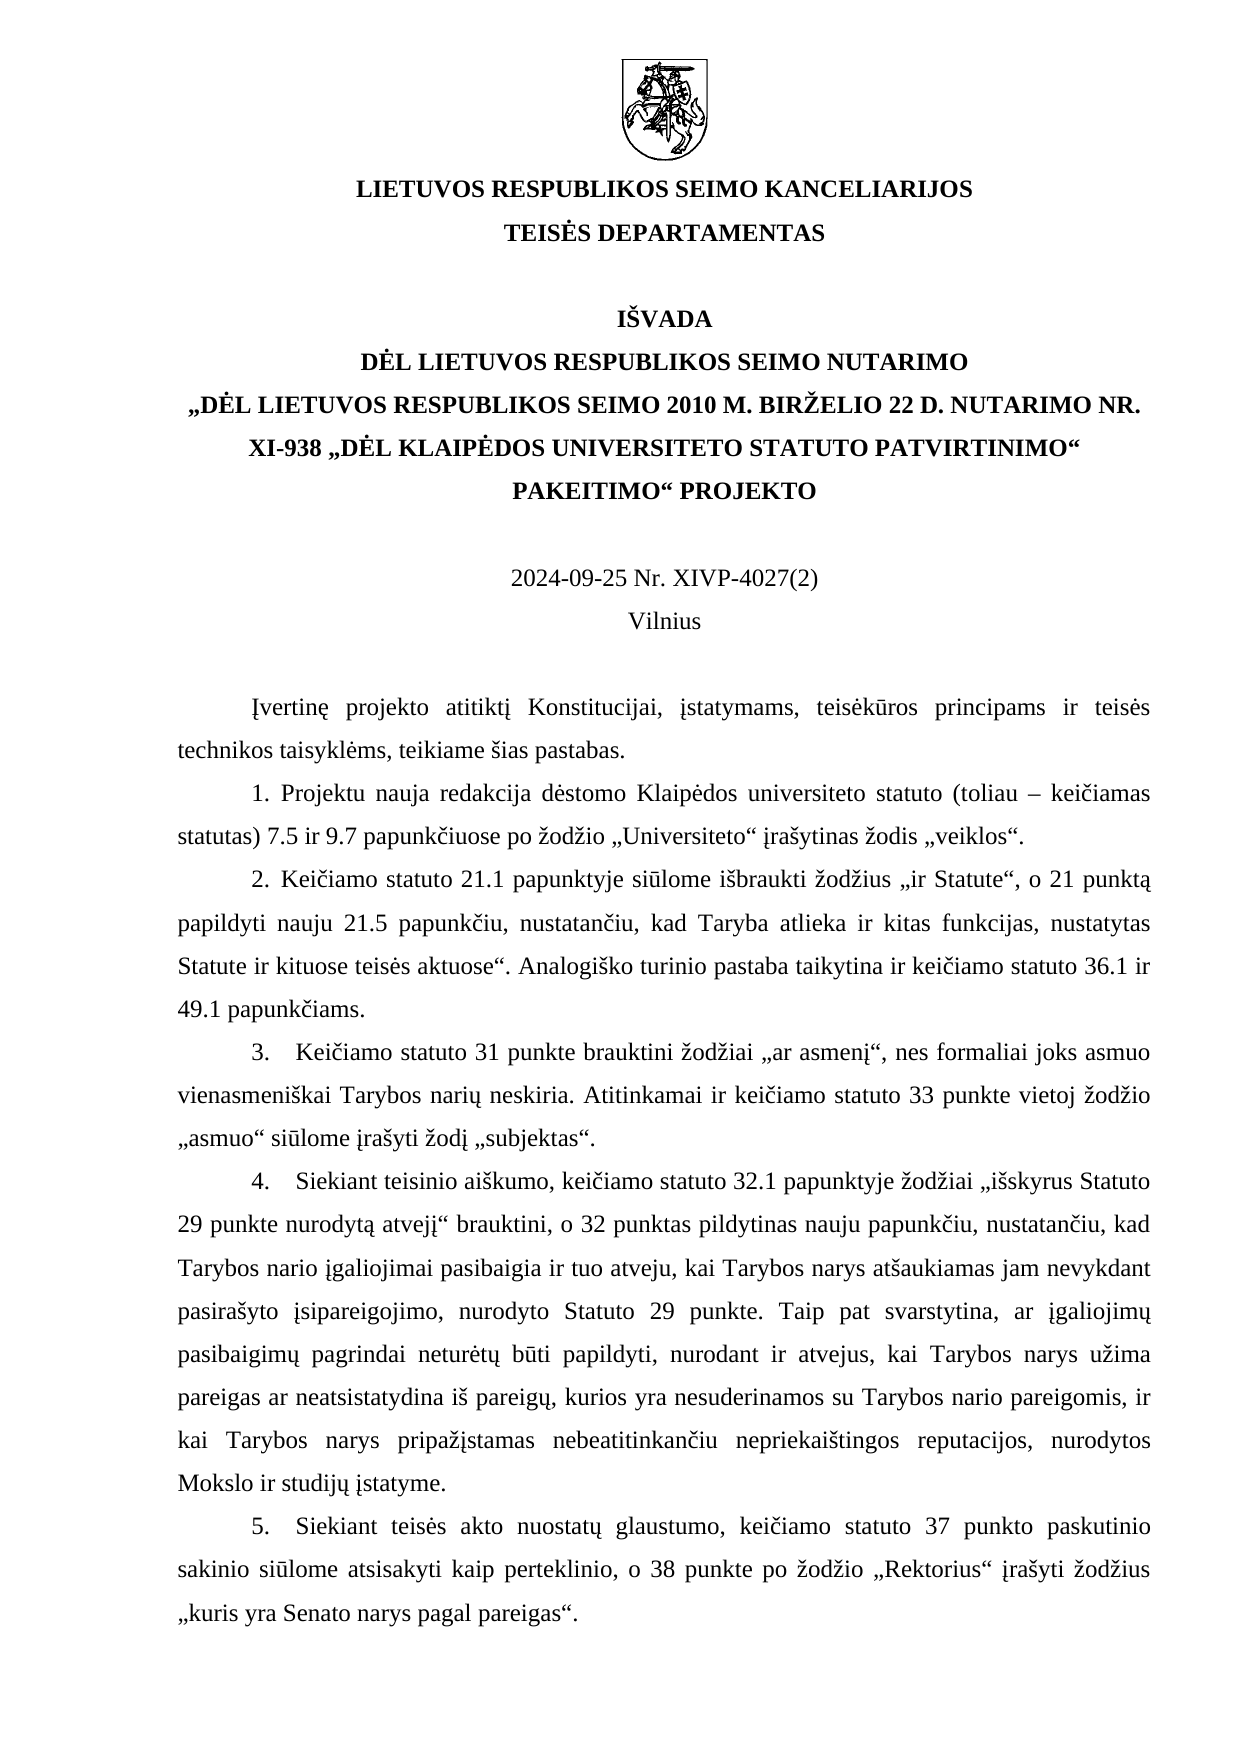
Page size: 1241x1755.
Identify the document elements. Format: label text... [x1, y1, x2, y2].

list Keičiamo statuto 21.1 papunktyje siūlome išbraukti žodžius „ir Statute“, o 21 punktą papildyti nauju 21.5 papunkčiu, nustatančiu, kad Taryba atlieka ir kitas funkcijas, nustatytas Statute ir kituose teisės aktuose“. Analogiško turinio pastaba taikytina ir keičiamo statuto 36.1 ir 49.1 papunkčiams. [177, 864, 1152, 1023]
text 2024-09-25 Nr. XIVP-4027(2) [177, 563, 1152, 591]
list Keičiamo statuto 31 punkte brauktini žodžiai „ar asmenį“, nes formaliai joks asmuo vienasmeniškai Tarybos narių neskiria. Atitinkamai ir keičiamo statuto 33 punkte vietoj žodžio „asmuo“ siūlome įrašyti žodį „subjektas“. [177, 1037, 1152, 1152]
list Projektu nauja redakcija dėstomo Klaipėdos universiteto statuto (toliau – keičiamas statutas) 7.5 ir 9.7 papunkčiuose po žodžio „Universiteto“ įrašytinas žodis „veiklos“. [177, 778, 1152, 850]
text Įvertinę projekto atitiktį Konstitucijai, įstatymams, teisėkūros principams ir teisės technikos taisyklėms, teikiame šias pastabas. [177, 692, 1152, 764]
text „DĖL LIETUVOS RESPUBLIKOS SEIMO 2010 M. BIRŽELIO 22 D. NUTARIMO NR. XI-938 „DĖL KLAIPĖDOS UNIVERSITETO STATUTO PATVIRTINIMO“ PAKEITIMO“ PROJEKTO [177, 390, 1152, 505]
list Siekiant teisės akto nuostatų glaustumo, keičiamo statuto 37 punkto paskutinio sakinio siūlome atsisakyti kaip perteklinio, o 38 punkte po žodžio „Rektorius“ įrašyti žodžius „kuris yra Senato narys pagal pareigas“. [177, 1511, 1152, 1626]
subtitle TEISĖS DEPARTAMENTAS [177, 218, 1152, 246]
text LIETUVOS RESPUBLIKOS SEIMO KANCELIARIJOS [177, 174, 1152, 203]
text IŠVADA [177, 304, 1152, 333]
text Vilnius [177, 606, 1152, 634]
list Siekiant teisinio aiškumo, keičiamo statuto 32.1 papunktyje žodžiai „išskyrus Statuto 29 punkte nurodytą atvejį“ brauktini, o 32 punktas pildytinas nauju papunkčiu, nustatančiu, kad Tarybos nario įgaliojimai pasibaigia ir tuo atveju, kai Tarybos narys atšaukiamas jam nevykdant pasirašyto įsipareigojimo, nurodyto Statuto 29 punkte. Taip pat svarstytina, ar įgaliojimų pasibaigimų pagrindai neturėtų būti papildyti, nurodant ir atvejus, kai Tarybos narys užima pareigas ar neatsistatydina iš pareigų, kurios yra nesuderinamos su Tarybos nario pareigomis, ir kai Tarybos narys pripažįstamas nebeatitinkančiu nepriekaištingos reputacijos, nurodytos Mokslo ir studijų įstatyme. [177, 1166, 1152, 1497]
text DĖL LIETUVOS RESPUBLIKOS SEIMO NUTARIMO [177, 347, 1152, 376]
